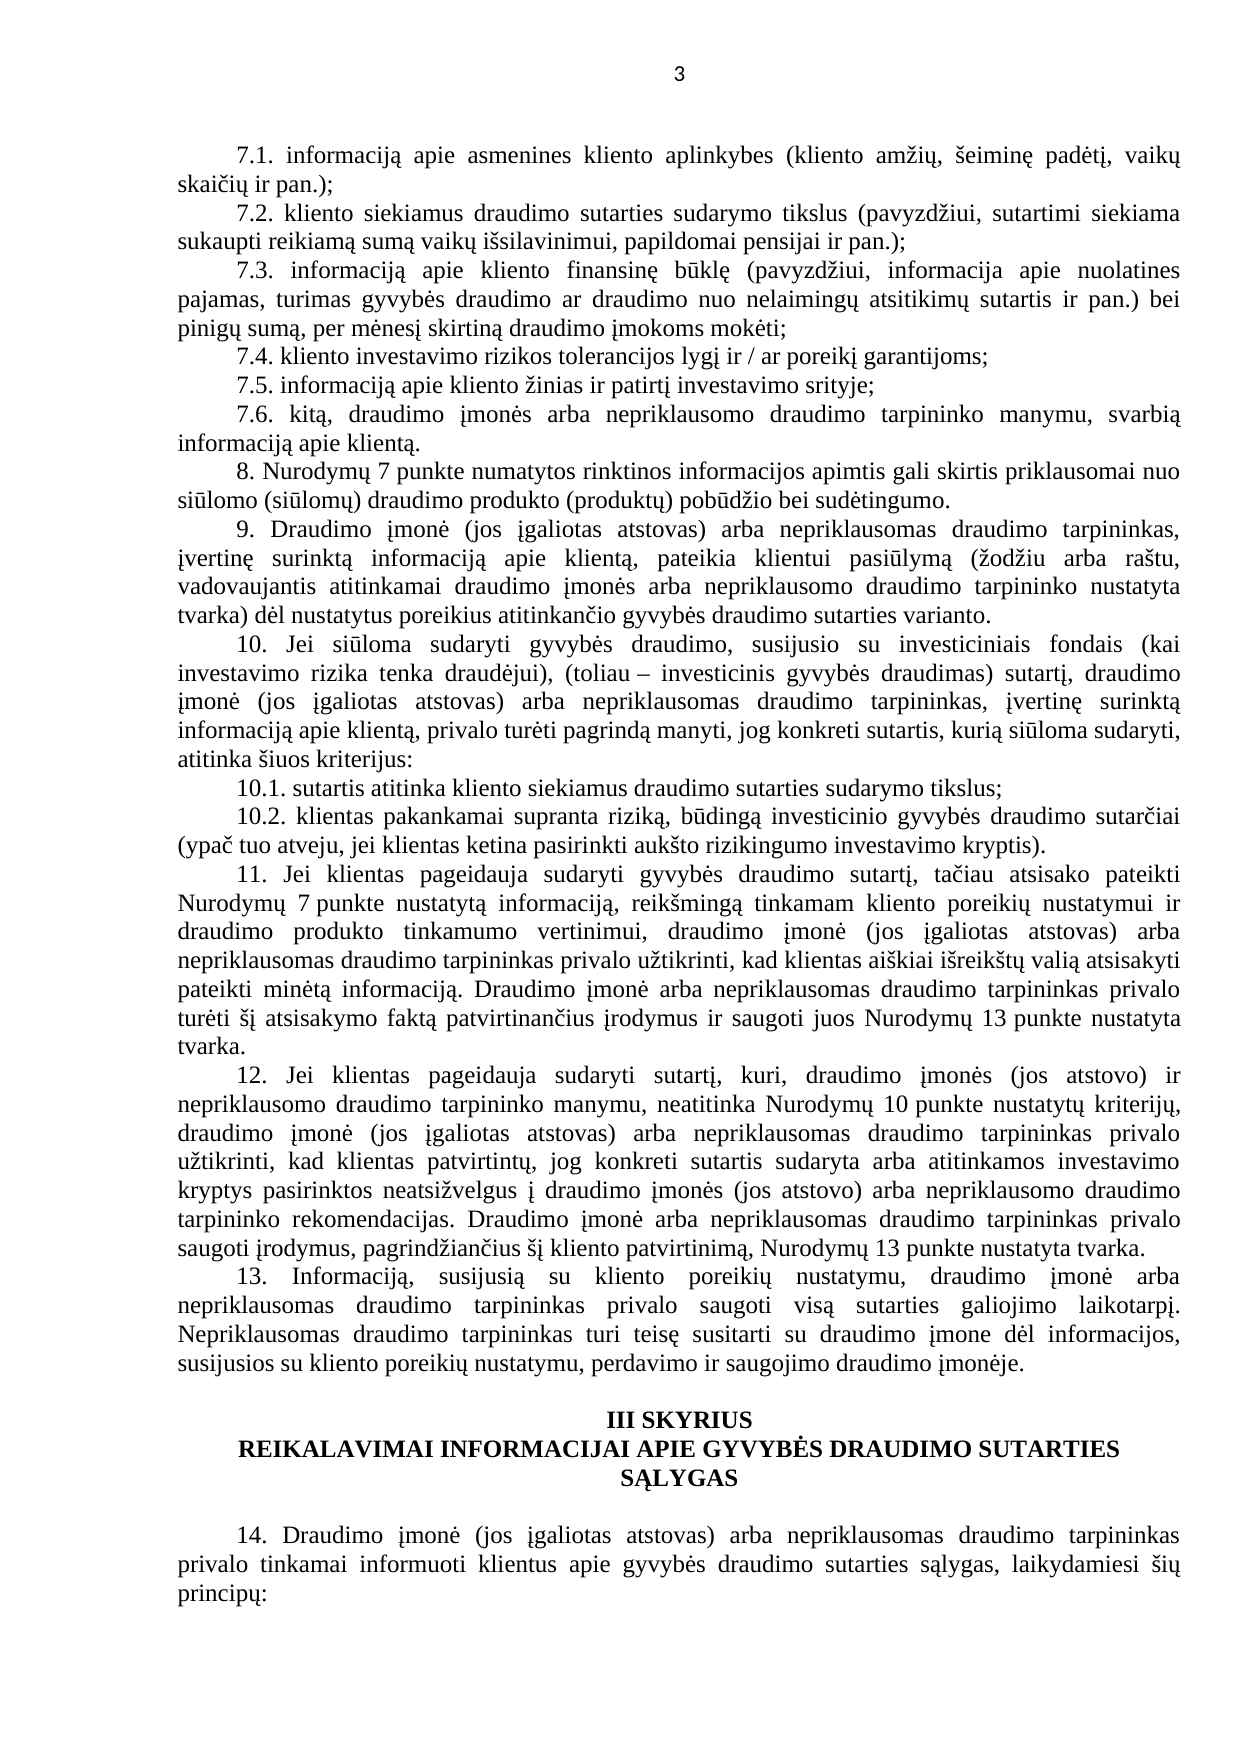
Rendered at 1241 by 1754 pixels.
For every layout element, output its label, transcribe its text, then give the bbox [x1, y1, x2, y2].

text 7.2. kliento siekiamus draudimo sutarties sudarymo tikslus (pavyzdžiui, sutartimi siekiama sukaupti reikiamą sumą vaikų išsilavinimui, papildomai pensijai ir pan.); [177, 198, 1181, 255]
text 10.1. sutartis atitinka kliento siekiamus draudimo sutarties sudarymo tikslus; [177, 773, 1181, 801]
text III SKYRIUS [177, 1405, 1181, 1434]
text 14. Draudimo įmonė (jos įgaliotas atstovas) arba nepriklausomas draudimo tarpininkas privalo tinkamai informuoti klientus apie gyvybės draudimo sutarties sąlygas, laikydamiesi šių principų: [177, 1520, 1181, 1606]
text 7.5. informaciją apie kliento žinias ir patirtį investavimo srityje; [177, 370, 1181, 399]
text 13. Informaciją, susijusią su kliento poreikių nustatymu, draudimo įmonė arba nepriklausomas draudimo tarpininkas privalo saugoti visą sutarties galiojimo laikotarpį. Nepriklausomas draudimo tarpininkas turi teisę susitarti su draudimo įmone dėl informacijos, susijusios su kliento poreikių nustatymu, perdavimo ir saugojimo draudimo įmonėje. [177, 1261, 1181, 1376]
text 11. Jei klientas pageidauja sudaryti gyvybės draudimo sutartį, tačiau atsisako pateikti Nurodymų 7 punkte nustatytą informaciją, reikšmingą tinkamam kliento poreikių nustatymui ir draudimo produkto tinkamumo vertinimui, draudimo įmonė (jos įgaliotas atstovas) arba nepriklausomas draudimo tarpininkas privalo užtikrinti, kad klientas aiškiai išreikštų valią atsisakyti pateikti minėtą informaciją. Draudimo įmonė arba nepriklausomas draudimo tarpininkas privalo turėti šį atsisakymo faktą patvirtinančius įrodymus ir saugoti juos Nurodymų 13 punkte nustatyta tvarka. [177, 859, 1181, 1060]
text 12. Jei klientas pageidauja sudaryti sutartį, kuri, draudimo įmonės (jos atstovo) ir nepriklausomo draudimo tarpininko manymu, neatitinka Nurodymų 10 punkte nustatytų kriterijų, draudimo įmonė (jos įgaliotas atstovas) arba nepriklausomas draudimo tarpininkas privalo užtikrinti, kad klientas patvirtintų, jog konkreti sutartis sudaryta arba atitinkamos investavimo kryptys pasirinktos neatsižvelgus į draudimo įmonės (jos atstovo) arba nepriklausomo draudimo tarpininko rekomendacijas. Draudimo įmonė arba nepriklausomas draudimo tarpininkas privalo saugoti įrodymus, pagrindžiančius šį kliento patvirtinimą, Nurodymų 13 punkte nustatyta tvarka. [177, 1060, 1181, 1261]
text 7.6. kitą, draudimo įmonės arba nepriklausomo draudimo tarpininko manymu, svarbią informaciją apie klientą. [177, 399, 1181, 456]
text 8. Nurodymų 7 punkte numatytos rinktinos informacijos apimtis gali skirtis priklausomai nuo siūlomo (siūlomų) draudimo produkto (produktų) pobūdžio bei sudėtingumo. [177, 456, 1181, 514]
text 7.4. kliento investavimo rizikos tolerancijos lygį ir / ar poreikį garantijoms; [177, 341, 1181, 370]
text 7.1. informaciją apie asmenines kliento aplinkybes (kliento amžių, šeiminę padėtį, vaikų skaičių ir pan.); [177, 140, 1181, 198]
text 7.3. informaciją apie kliento finansinę būklę (pavyzdžiui, informacija apie nuolatines pajamas, turimas gyvybės draudimo ar draudimo nuo nelaimingų atsitikimų sutartis ir pan.) bei pinigų sumą, per mėnesį skirtiną draudimo įmokoms mokėti; [177, 255, 1181, 341]
text 10. Jei siūloma sudaryti gyvybės draudimo, susijusio su investiciniais fondais (kai investavimo rizika tenka draudėjui), (toliau – investicinis gyvybės draudimas) sutartį, draudimo įmonė (jos įgaliotas atstovas) arba nepriklausomas draudimo tarpininkas, įvertinę surinktą informaciją apie klientą, privalo turėti pagrindą manyti, jog konkreti sutartis, kurią siūloma sudaryti, atitinka šiuos kriterijus: [177, 629, 1181, 773]
text 9. Draudimo įmonė (jos įgaliotas atstovas) arba nepriklausomas draudimo tarpininkas, įvertinę surinktą informaciją apie klientą, pateikia klientui pasiūlymą (žodžiu arba raštu, vadovaujantis atitinkamai draudimo įmonės arba nepriklausomo draudimo tarpininko nustatyta tvarka) dėl nustatytus poreikius atitinkančio gyvybės draudimo sutarties varianto. [177, 514, 1181, 629]
text REIKALAVIMAI INFORMACIJAI APIE GYVYBĖS DRAUDIMO SUTARTIES SĄLYGAS [177, 1434, 1181, 1491]
text 10.2. klientas pakankamai supranta riziką, būdingą investicinio gyvybės draudimo sutarčiai (ypač tuo atveju, jei klientas ketina pasirinkti aukšto rizikingumo investavimo kryptis). [177, 801, 1181, 859]
